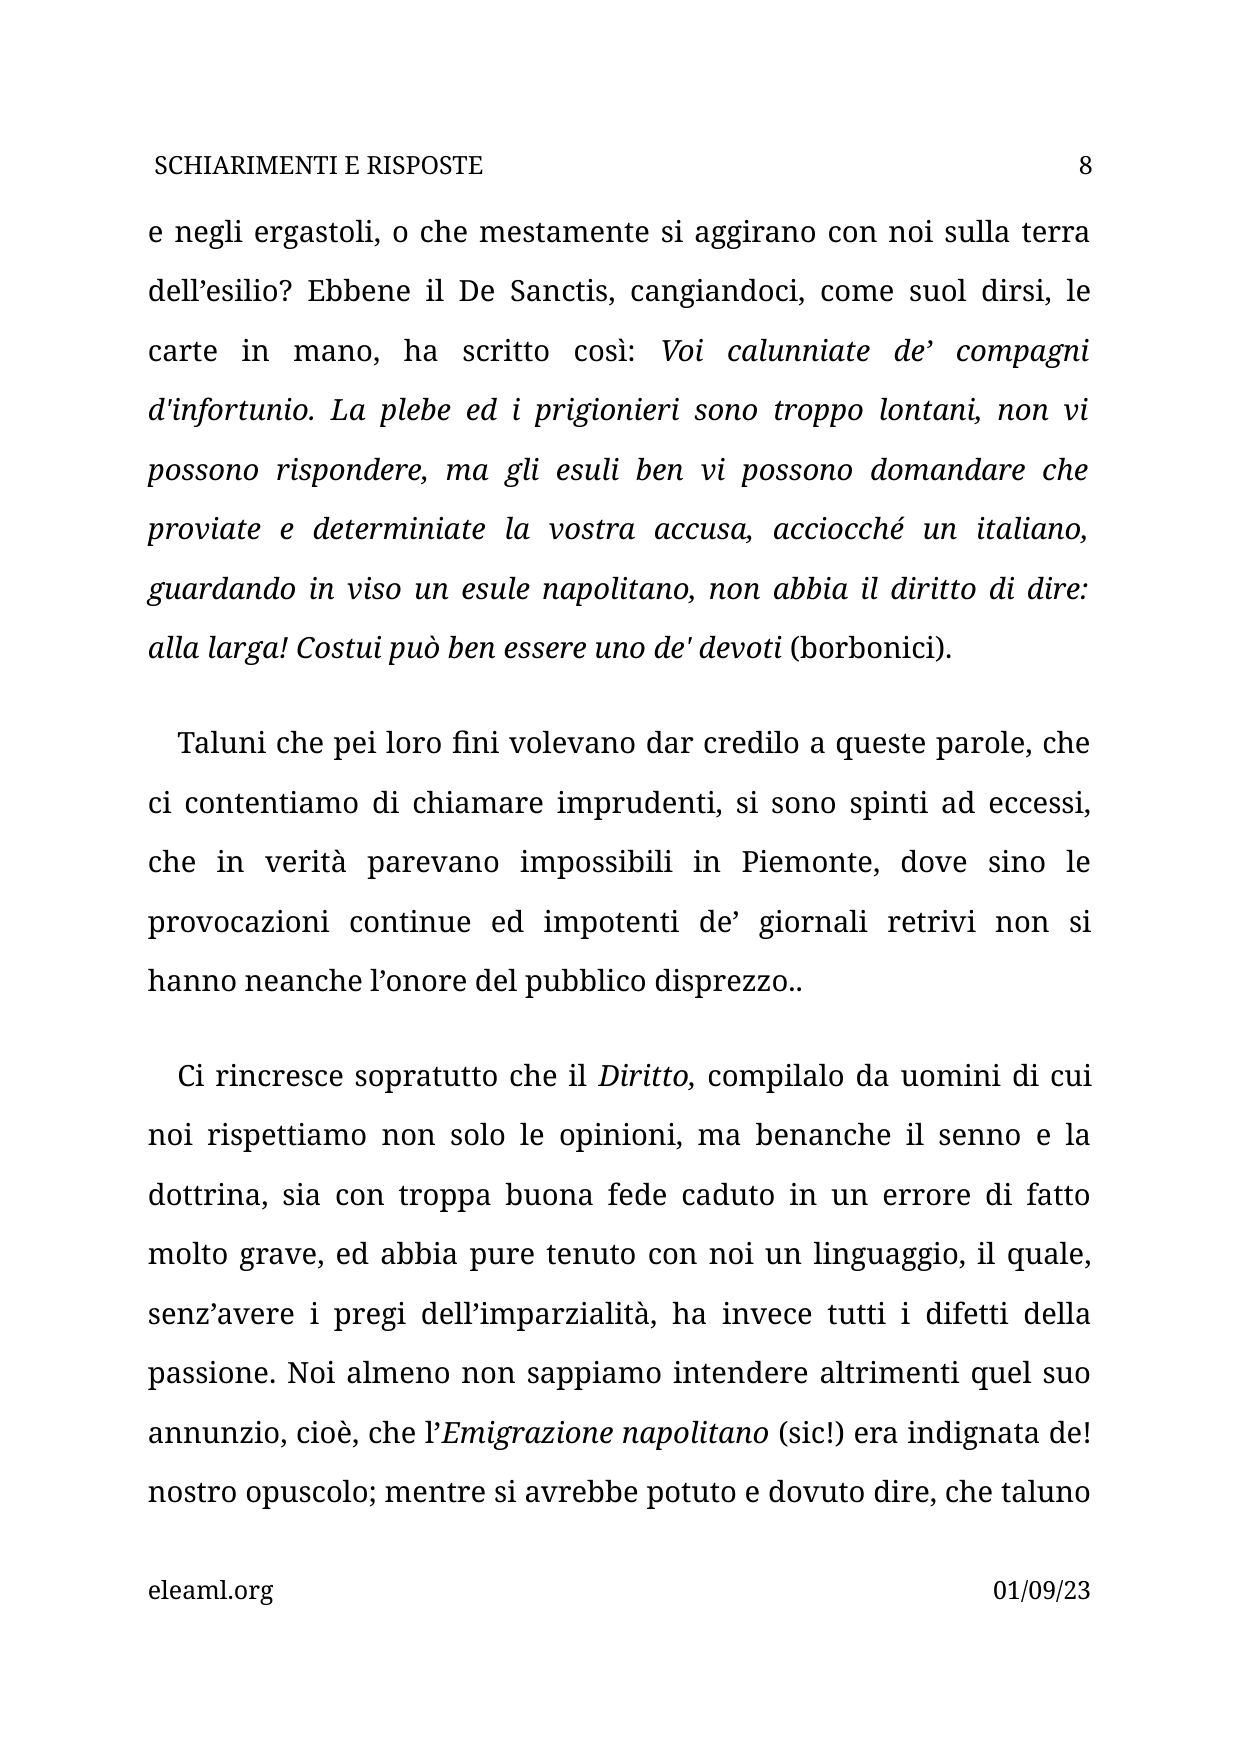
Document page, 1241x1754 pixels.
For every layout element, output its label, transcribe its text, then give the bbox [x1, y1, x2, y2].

text Ci rincresce sopratutto che il Diritto, compilalo da uomini di cui noi rispettiamo non solo le opinioni, ma benanche il senno e la dottrina, sia con troppa buona fede caduto in un errore di fatto molto grave, ed abbia pure tenuto con noi un linguaggio, il quale, senz’avere i pregi dell’imparzialità, ha invece tutti i difetti della passione. Noi almeno non sappiamo intendere altrimenti quel suo annunzio, cioè, che l’Emigrazione napolitano (sic!) era indignata de! nostro opuscolo; mentre si avrebbe potuto e dovuto dire, che taluno [148, 1055, 1093, 1511]
text e negli ergastoli, o che mestamente si aggirano con noi sulla terra dell’esilio? Ebbene il De Sanctis, cangiandoci, come suol dirsi, le carte in mano, ha scritto così: Voi calunniate de’ compagni d'infortunio. La plebe ed i prigionieri sono troppo lontani, non vi possono rispondere, ma gli esuli ben vi possono domandare che proviate e determiniate la vostra accusa, acciocché un italiano, guardando in viso un esule napolitano, non abbia il diritto di dire: alla larga! Costui può ben essere uno de' devoti (borbonici). [148, 211, 1093, 667]
text Taluni che pei loro fini volevano dar credilo a queste parole, che ci contentiamo di chiamare imprudenti, si sono spinti ad eccessi, che in verità parevano impossibili in Piemonte, dove sino le provocazioni continue ed impotenti de’ giornali retrivi non si hanno neanche l’onore del pubblico disprezzo.. [148, 722, 1093, 1000]
